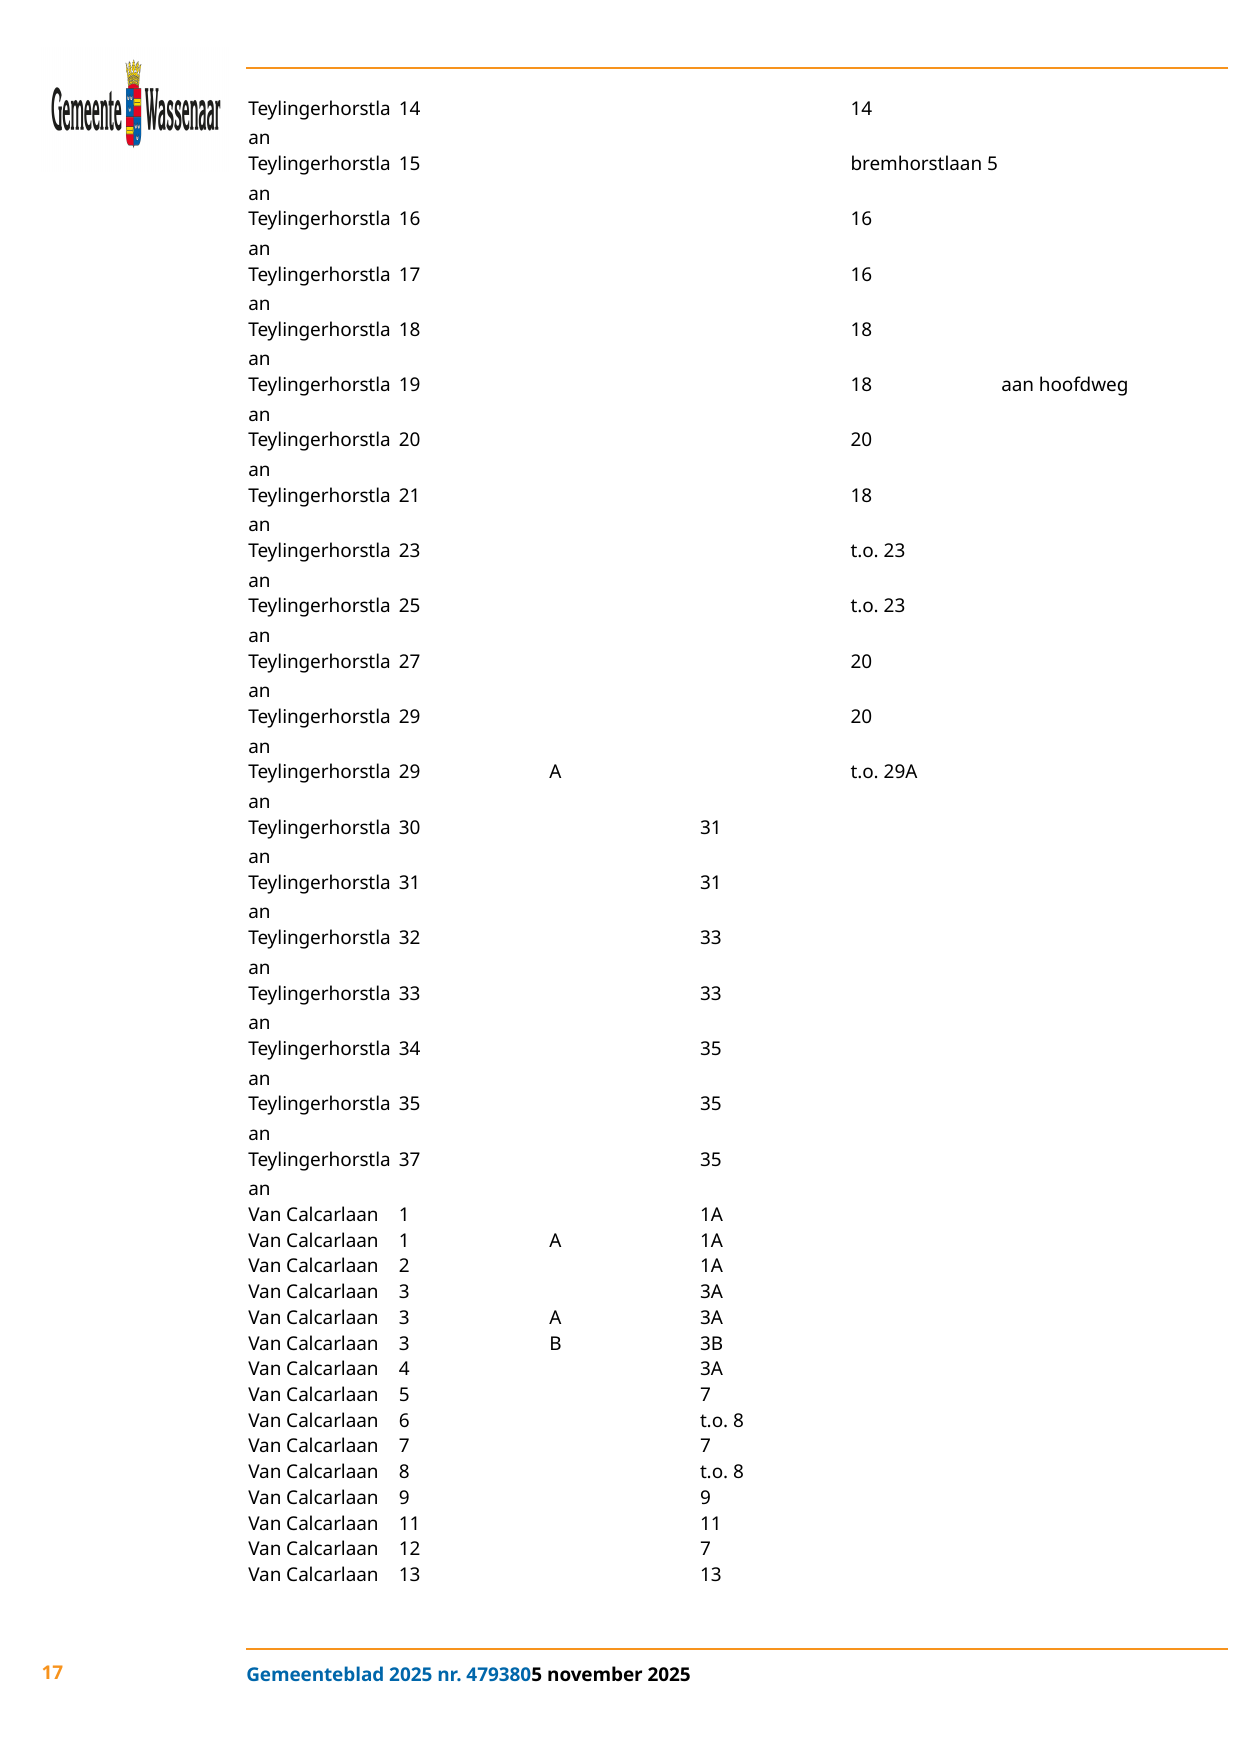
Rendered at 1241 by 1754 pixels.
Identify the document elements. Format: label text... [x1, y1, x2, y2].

table_cell [549, 1253, 700, 1278]
table_cell 31 [700, 869, 850, 924]
table_cell 20 [850, 703, 1001, 758]
table_cell [1001, 869, 1152, 924]
table_cell [549, 537, 700, 593]
table_cell 3A [700, 1304, 850, 1330]
table_cell 19 [399, 371, 549, 427]
table_cell 20 [850, 648, 1001, 703]
table_cell Teylingerhorstlaan [248, 371, 398, 427]
table_cell [1001, 1090, 1152, 1146]
table_cell [1001, 1253, 1152, 1278]
table_cell [850, 1536, 1001, 1561]
table_cell [1001, 980, 1152, 1035]
table_cell Van Calcarlaan [248, 1304, 398, 1330]
table_cell 2 [399, 1253, 549, 1278]
table_cell 35 [399, 1090, 549, 1146]
table_cell Van Calcarlaan [248, 1201, 398, 1227]
table_cell 21 [399, 482, 549, 537]
table_cell 3 [399, 1330, 549, 1355]
table_cell 16 [399, 205, 549, 261]
table_cell [549, 1035, 700, 1090]
table_cell 3 [399, 1278, 549, 1304]
table_cell 14 [399, 95, 549, 150]
table_cell Teylingerhorstlaan [248, 703, 398, 758]
table_cell 11 [700, 1510, 850, 1536]
table_cell 13 [399, 1561, 549, 1587]
table_cell [1001, 1407, 1152, 1433]
table_cell [700, 205, 850, 261]
table_cell 1A [700, 1227, 850, 1252]
table_cell [549, 1484, 700, 1510]
table_cell 35 [700, 1090, 850, 1146]
table_cell aan hoofdweg [1001, 371, 1152, 427]
table_cell 18 [850, 482, 1001, 537]
table_cell [1001, 1278, 1152, 1304]
table_cell [1001, 1035, 1152, 1090]
table_cell Van Calcarlaan [248, 1381, 398, 1407]
table_cell 20 [850, 427, 1001, 482]
table_cell Teylingerhorstlaan [248, 150, 398, 205]
table_cell [700, 371, 850, 427]
table_cell [1001, 95, 1152, 150]
table_cell 7 [700, 1433, 850, 1458]
table_cell 9 [399, 1484, 549, 1510]
table_cell Van Calcarlaan [248, 1484, 398, 1510]
table_cell [1001, 648, 1152, 703]
table_cell 6 [399, 1407, 549, 1433]
table_cell [700, 648, 850, 703]
table_cell [1001, 1381, 1152, 1407]
table_cell [850, 1090, 1001, 1146]
table_cell 14 [850, 95, 1001, 150]
table_cell [1001, 1146, 1152, 1201]
table_cell Van Calcarlaan [248, 1330, 398, 1355]
table_cell [549, 869, 700, 924]
table_cell [549, 703, 700, 758]
table_cell Teylingerhorstlaan [248, 593, 398, 648]
table_cell [850, 1433, 1001, 1458]
table_cell [1001, 703, 1152, 758]
table_cell [1001, 316, 1152, 371]
table_cell Teylingerhorstlaan [248, 925, 398, 980]
table_cell 7 [399, 1433, 549, 1458]
table_cell 23 [399, 537, 549, 593]
table_cell 27 [399, 648, 549, 703]
table_cell 7 [700, 1536, 850, 1561]
table_cell [850, 1146, 1001, 1201]
table_cell t.o. 8 [700, 1407, 850, 1433]
table_cell [549, 980, 700, 1035]
table_cell 35 [700, 1035, 850, 1090]
table_cell 15 [399, 150, 549, 205]
table_cell Van Calcarlaan [248, 1458, 398, 1484]
table_cell t.o. 23 [850, 593, 1001, 648]
table_cell 32 [399, 925, 549, 980]
table_cell [850, 1355, 1001, 1381]
table_cell [850, 1227, 1001, 1252]
table_cell Van Calcarlaan [248, 1510, 398, 1536]
table_cell [850, 1510, 1001, 1536]
table_cell [700, 316, 850, 371]
table_cell [549, 1278, 700, 1304]
table_cell [1001, 1304, 1152, 1330]
table_cell [1001, 261, 1152, 316]
table_cell Teylingerhorstlaan [248, 1035, 398, 1090]
table_cell 3A [700, 1278, 850, 1304]
table_cell 34 [399, 1035, 549, 1090]
table_cell 12 [399, 1536, 549, 1561]
table_cell [1001, 1355, 1152, 1381]
table_cell [549, 1536, 700, 1561]
table_cell Van Calcarlaan [248, 1561, 398, 1587]
table_cell [850, 1484, 1001, 1510]
table_cell [549, 1355, 700, 1381]
table_cell 3A [700, 1355, 850, 1381]
table_cell 37 [399, 1146, 549, 1201]
table_cell bremhorstlaan 5 [850, 150, 1001, 205]
table_cell Teylingerhorstlaan [248, 814, 398, 869]
table_cell [850, 869, 1001, 924]
table_cell [1001, 1330, 1152, 1355]
table_cell A [549, 1227, 700, 1252]
table_cell [1001, 537, 1152, 593]
table_cell t.o. 23 [850, 537, 1001, 593]
table_cell 16 [850, 261, 1001, 316]
table_cell Teylingerhorstlaan [248, 1090, 398, 1146]
table_cell Teylingerhorstlaan [248, 482, 398, 537]
table_cell [549, 316, 700, 371]
table_cell Teylingerhorstlaan [248, 1146, 398, 1201]
table_cell [549, 1458, 700, 1484]
table_cell 31 [399, 869, 549, 924]
table_cell Teylingerhorstlaan [248, 648, 398, 703]
table_cell [700, 427, 850, 482]
table_cell [1001, 759, 1152, 814]
table_cell [549, 1381, 700, 1407]
table_cell Teylingerhorstlaan [248, 205, 398, 261]
table_cell [1001, 1561, 1152, 1587]
table_cell Van Calcarlaan [248, 1536, 398, 1561]
table_cell [700, 759, 850, 814]
table_cell 3 [399, 1304, 549, 1330]
table_cell [1001, 1201, 1152, 1227]
table_cell [1001, 1458, 1152, 1484]
table_cell A [549, 1304, 700, 1330]
table_cell [549, 1433, 700, 1458]
table_cell 35 [700, 1146, 850, 1201]
picture [41, 47, 231, 172]
table_cell [1001, 593, 1152, 648]
table_cell [549, 1561, 700, 1587]
table_cell [1001, 925, 1152, 980]
table_cell t.o. 8 [700, 1458, 850, 1484]
table_cell [850, 1278, 1001, 1304]
table_cell [1001, 1227, 1152, 1252]
table_cell [700, 703, 850, 758]
table_cell [549, 427, 700, 482]
table_cell 25 [399, 593, 549, 648]
table_cell [850, 1330, 1001, 1355]
table_cell [1001, 1484, 1152, 1510]
table_cell [1001, 205, 1152, 261]
table_cell [1001, 814, 1152, 869]
table_cell Van Calcarlaan [248, 1433, 398, 1458]
table_cell [1001, 1536, 1152, 1561]
table_cell [850, 980, 1001, 1035]
table_cell Teylingerhorstlaan [248, 316, 398, 371]
table_cell [549, 150, 700, 205]
table_cell Teylingerhorstlaan [248, 261, 398, 316]
table_cell [549, 371, 700, 427]
table_cell [549, 205, 700, 261]
table_cell [850, 814, 1001, 869]
table_cell Teylingerhorstlaan [248, 427, 398, 482]
table_cell [700, 150, 850, 205]
table_cell [1001, 150, 1152, 205]
table_cell Teylingerhorstlaan [248, 759, 398, 814]
table_cell [850, 1407, 1001, 1433]
table_cell 9 [700, 1484, 850, 1510]
table_cell [850, 1253, 1001, 1278]
table_cell [549, 95, 700, 150]
table_cell [1001, 427, 1152, 482]
table_cell t.o. 29A [850, 759, 1001, 814]
table_cell [700, 482, 850, 537]
table_cell [549, 1510, 700, 1536]
table_cell 1 [399, 1227, 549, 1252]
table_cell [700, 95, 850, 150]
table_cell [549, 482, 700, 537]
table_cell [850, 1035, 1001, 1090]
table_cell [850, 925, 1001, 980]
table_cell [549, 648, 700, 703]
table_cell 13 [700, 1561, 850, 1587]
table_cell Van Calcarlaan [248, 1278, 398, 1304]
table_cell [1001, 1510, 1152, 1536]
table_cell Teylingerhorstlaan [248, 980, 398, 1035]
table_cell 30 [399, 814, 549, 869]
table_cell 11 [399, 1510, 549, 1536]
table_cell [549, 1146, 700, 1201]
table_cell Van Calcarlaan [248, 1355, 398, 1381]
table_cell 4 [399, 1355, 549, 1381]
table_cell Teylingerhorstlaan [248, 537, 398, 593]
table_cell [850, 1304, 1001, 1330]
table_cell [549, 814, 700, 869]
table_cell 16 [850, 205, 1001, 261]
table_cell [700, 261, 850, 316]
table_cell 31 [700, 814, 850, 869]
table_cell 1 [399, 1201, 549, 1227]
table_cell [850, 1561, 1001, 1587]
table_cell 20 [399, 427, 549, 482]
table_cell [850, 1201, 1001, 1227]
table_cell A [549, 759, 700, 814]
table_cell 7 [700, 1381, 850, 1407]
table_cell 3B [700, 1330, 850, 1355]
table_cell [700, 593, 850, 648]
table_cell 33 [700, 980, 850, 1035]
table_cell [549, 261, 700, 316]
table_cell [549, 593, 700, 648]
table_cell [549, 1407, 700, 1433]
table_cell Teylingerhorstlaan [248, 95, 398, 150]
table_cell [1001, 1433, 1152, 1458]
table_cell 29 [399, 759, 549, 814]
table_cell 18 [850, 316, 1001, 371]
table_cell [549, 925, 700, 980]
table_cell B [549, 1330, 700, 1355]
table_cell Teylingerhorstlaan [248, 869, 398, 924]
table_cell 1A [700, 1253, 850, 1278]
table_cell 29 [399, 703, 549, 758]
table_cell 33 [700, 925, 850, 980]
table_cell 18 [399, 316, 549, 371]
table_cell [700, 537, 850, 593]
table_cell Van Calcarlaan [248, 1227, 398, 1252]
table_cell 5 [399, 1381, 549, 1407]
table_cell 33 [399, 980, 549, 1035]
table_cell [549, 1201, 700, 1227]
table_cell Van Calcarlaan [248, 1407, 398, 1433]
table_cell [850, 1381, 1001, 1407]
table_cell 8 [399, 1458, 549, 1484]
table_cell 1A [700, 1201, 850, 1227]
table_cell Van Calcarlaan [248, 1253, 398, 1278]
table_cell 17 [399, 261, 549, 316]
table_cell [549, 1090, 700, 1146]
table_cell 18 [850, 371, 1001, 427]
table_cell [1001, 482, 1152, 537]
table_cell [850, 1458, 1001, 1484]
